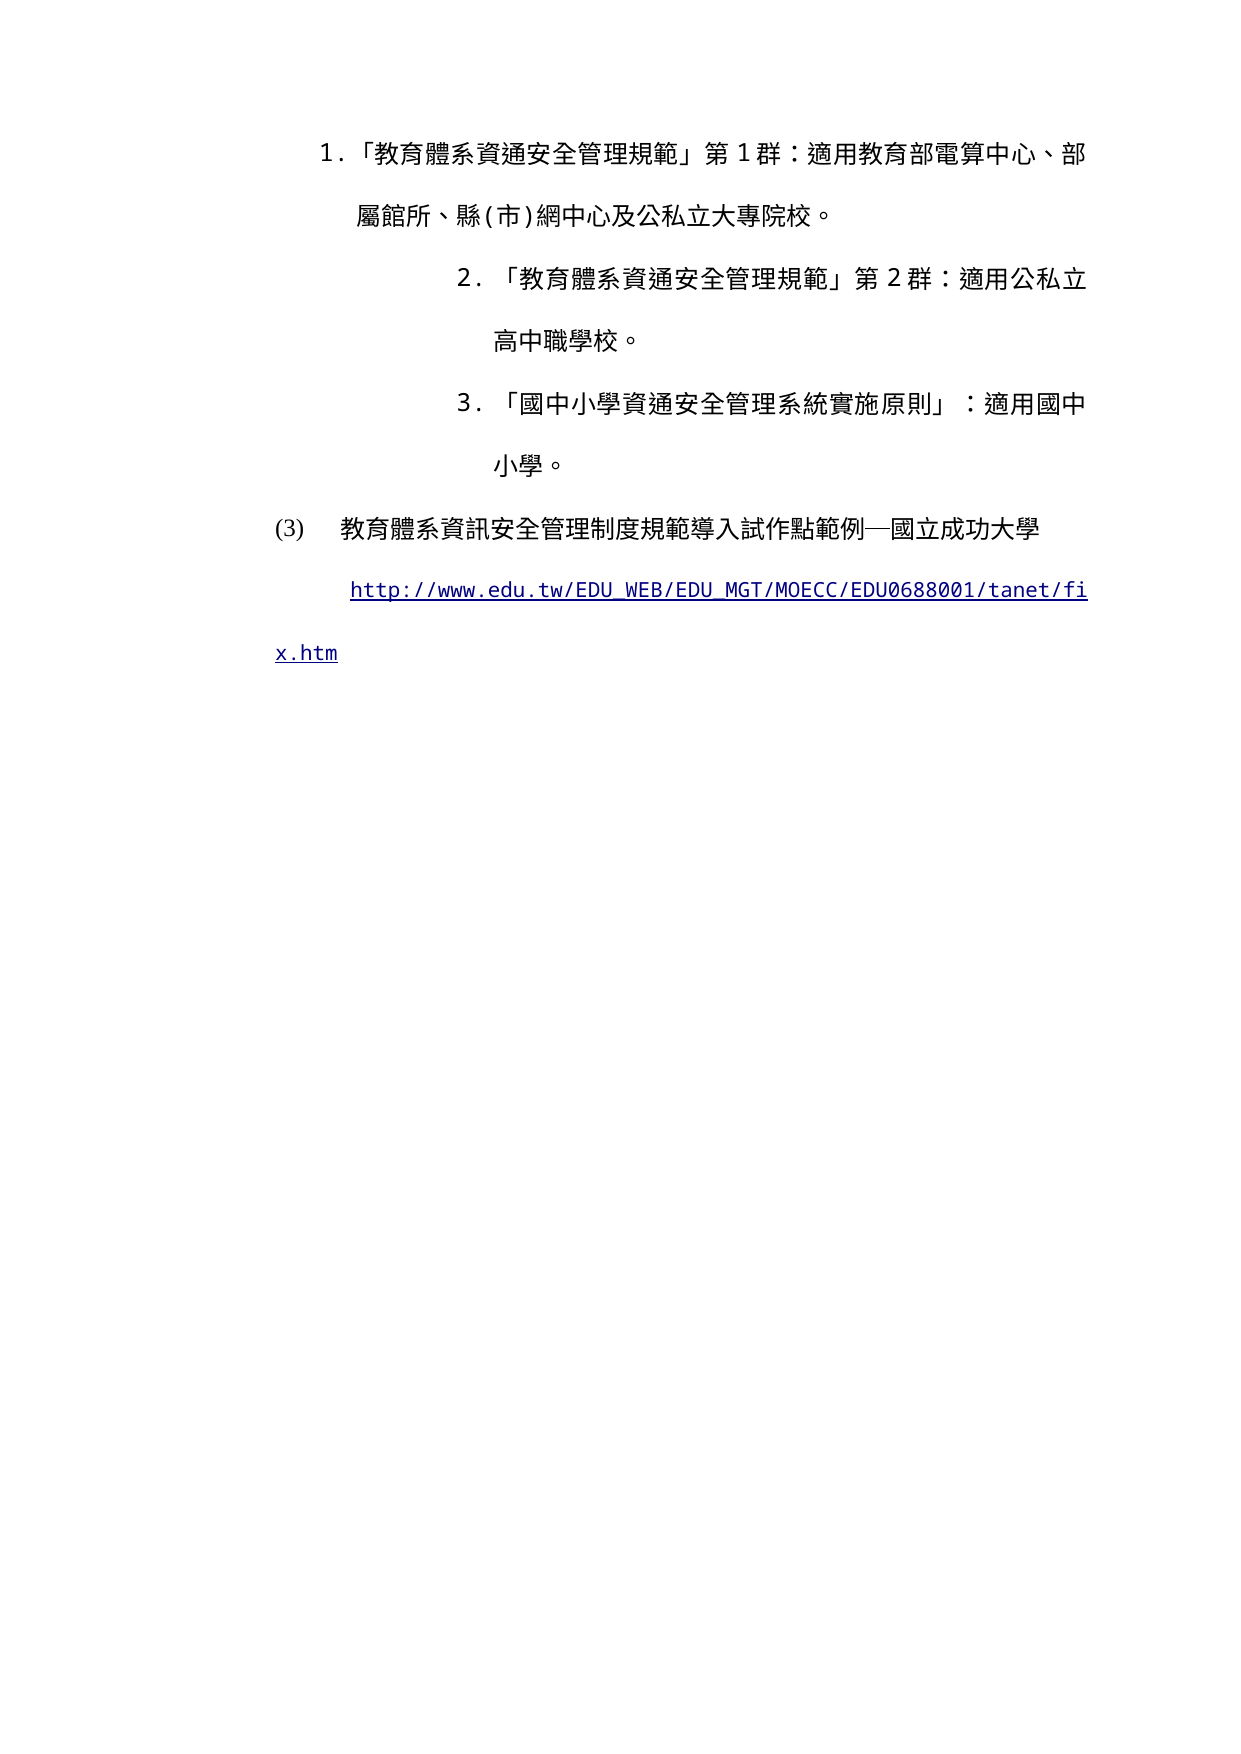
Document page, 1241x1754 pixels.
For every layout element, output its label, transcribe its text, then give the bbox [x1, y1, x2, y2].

text 1.「教育體系資通安全管理規範」第1群：適用教育部電算中心、部屬館所、縣(市)網中心及公私立大專院校。 [318, 111, 1087, 236]
list 「國中小學資通安全管理系統實施原則」：適用國中小學。 [456, 361, 1087, 486]
list 教育體系資訊安全管理制度規範導入試作點範例─國立成功大學 [275, 486, 1087, 548]
text http://www.edu.tw/EDU_WEB/EDU_MGT/MOECC/EDU0688001/tanet/fix.htm [275, 548, 1087, 673]
list 「教育體系資通安全管理規範」第2群：適用公私立高中職學校。 [456, 236, 1087, 361]
